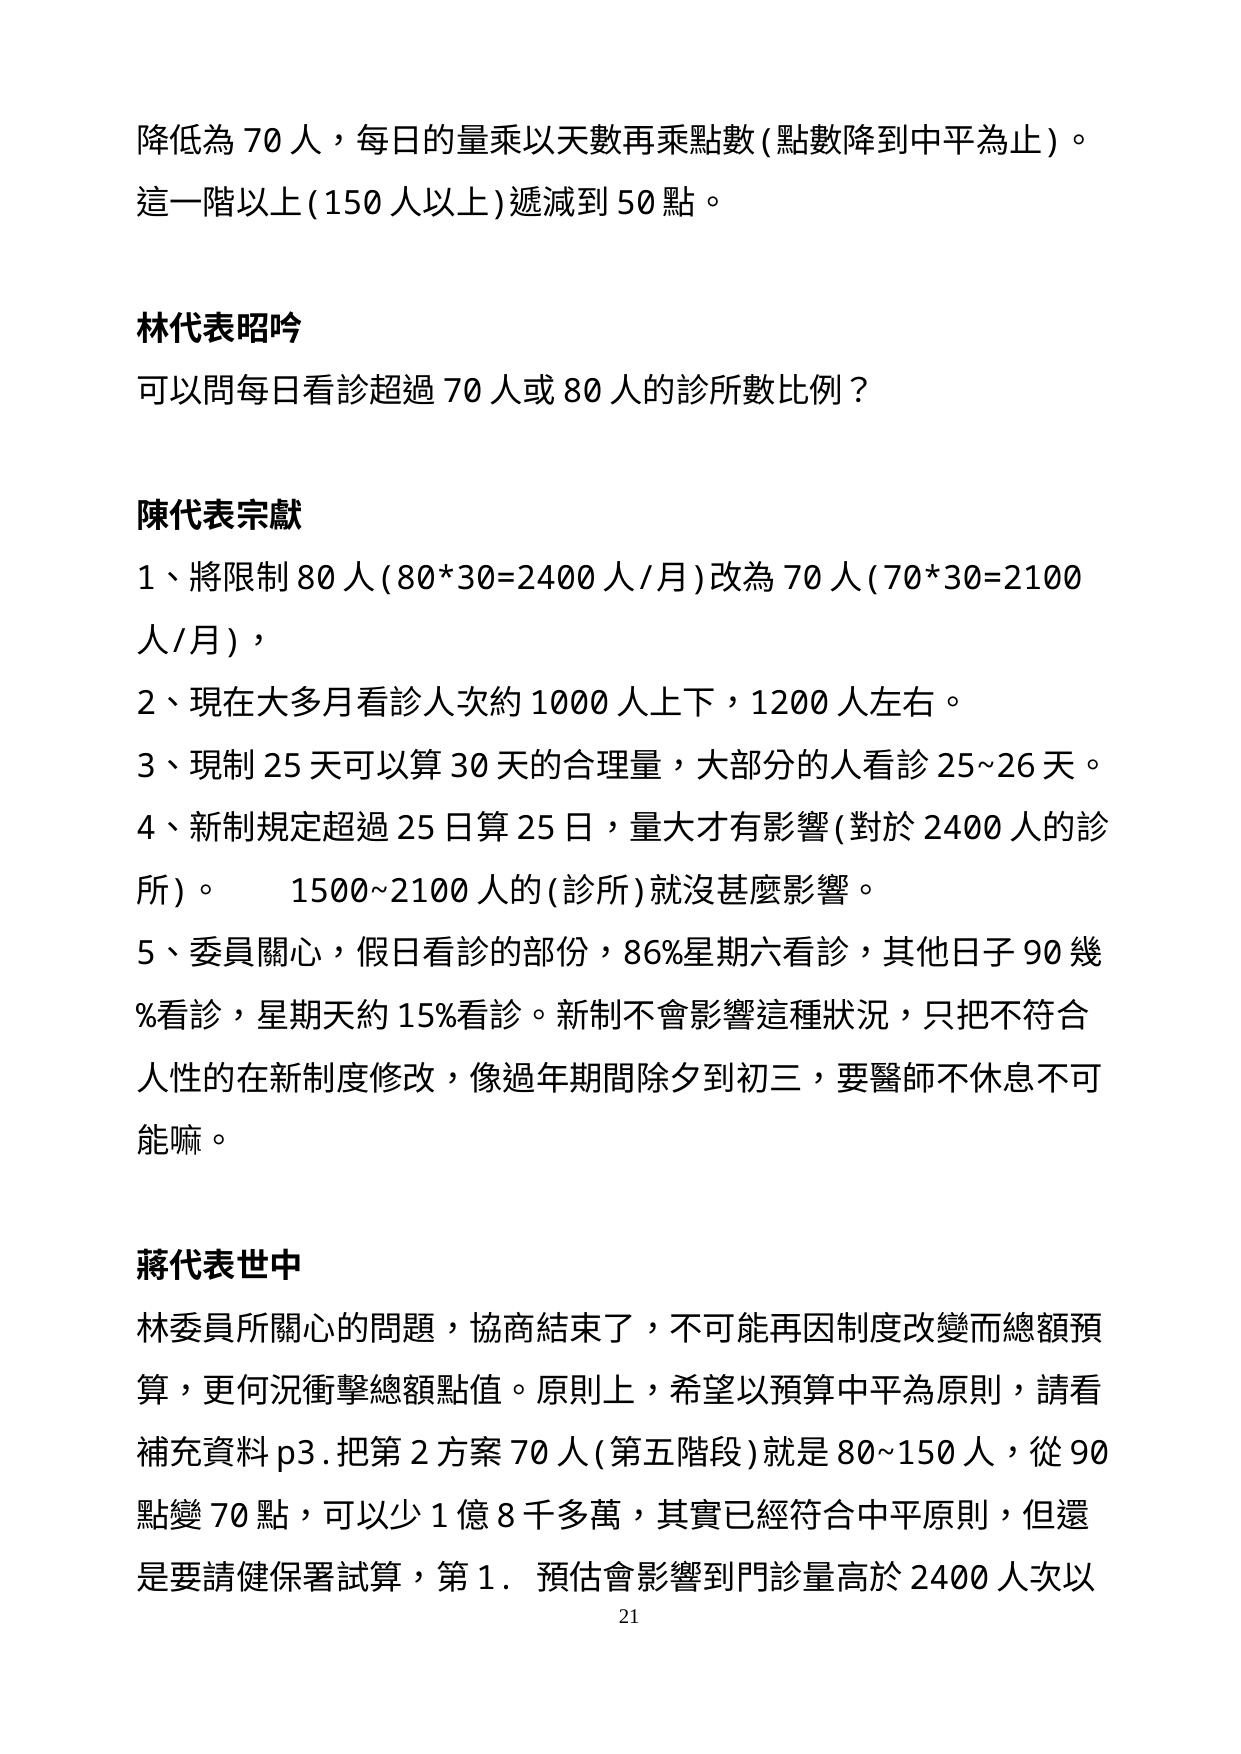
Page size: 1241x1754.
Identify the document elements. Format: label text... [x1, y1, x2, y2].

text 蔣代表世中 [136, 1221, 1122, 1284]
text 5、委員關心，假日看診的部份，86%星期六看診，其他日子90幾%看診，星期天約15%看診。新制不會影響這種狀況，只把不符合人性的在新制度修改，像過年期間除夕到初三，要醫師不休息不可能嘛。 [136, 909, 1122, 1159]
text 4、新制規定超過25日算25日，量大才有影響(對於2400人的診所)。 1500~2100人的(診所)就沒甚麼影響。 [136, 784, 1122, 909]
text 1、將限制80人(80*30=2400人/月)改為70人(70*30=2100人/月)， [136, 534, 1122, 659]
text 林委員所關心的問題，協商結束了，不可能再因制度改變而總額預算，更何況衝擊總額點值。原則上，希望以預算中平為原則，請看補充資料p3.把第2方案70人(第五階段)就是80~150人，從90點變70點，可以少1億8千多萬，其實已經符合中平原則，但還是要請健保署試算，第1. 預估會影響到門診量高於2400人次以 [136, 1284, 1122, 1596]
text 降低為70人，每日的量乘以天數再乘點數(點數降到中平為止)。這一階以上(150人以上)遞減到50點。 [136, 96, 1122, 221]
text 可以問每日看診超過70人或80人的診所數比例？ [136, 346, 1122, 409]
text 2、現在大多月看診人次約1000人上下，1200人左右。 [136, 659, 1122, 721]
text 3、現制25天可以算30天的合理量，大部分的人看診25~26天。 [136, 721, 1122, 784]
text 陳代表宗獻 [136, 471, 1122, 534]
text 林代表昭吟 [136, 284, 1122, 346]
